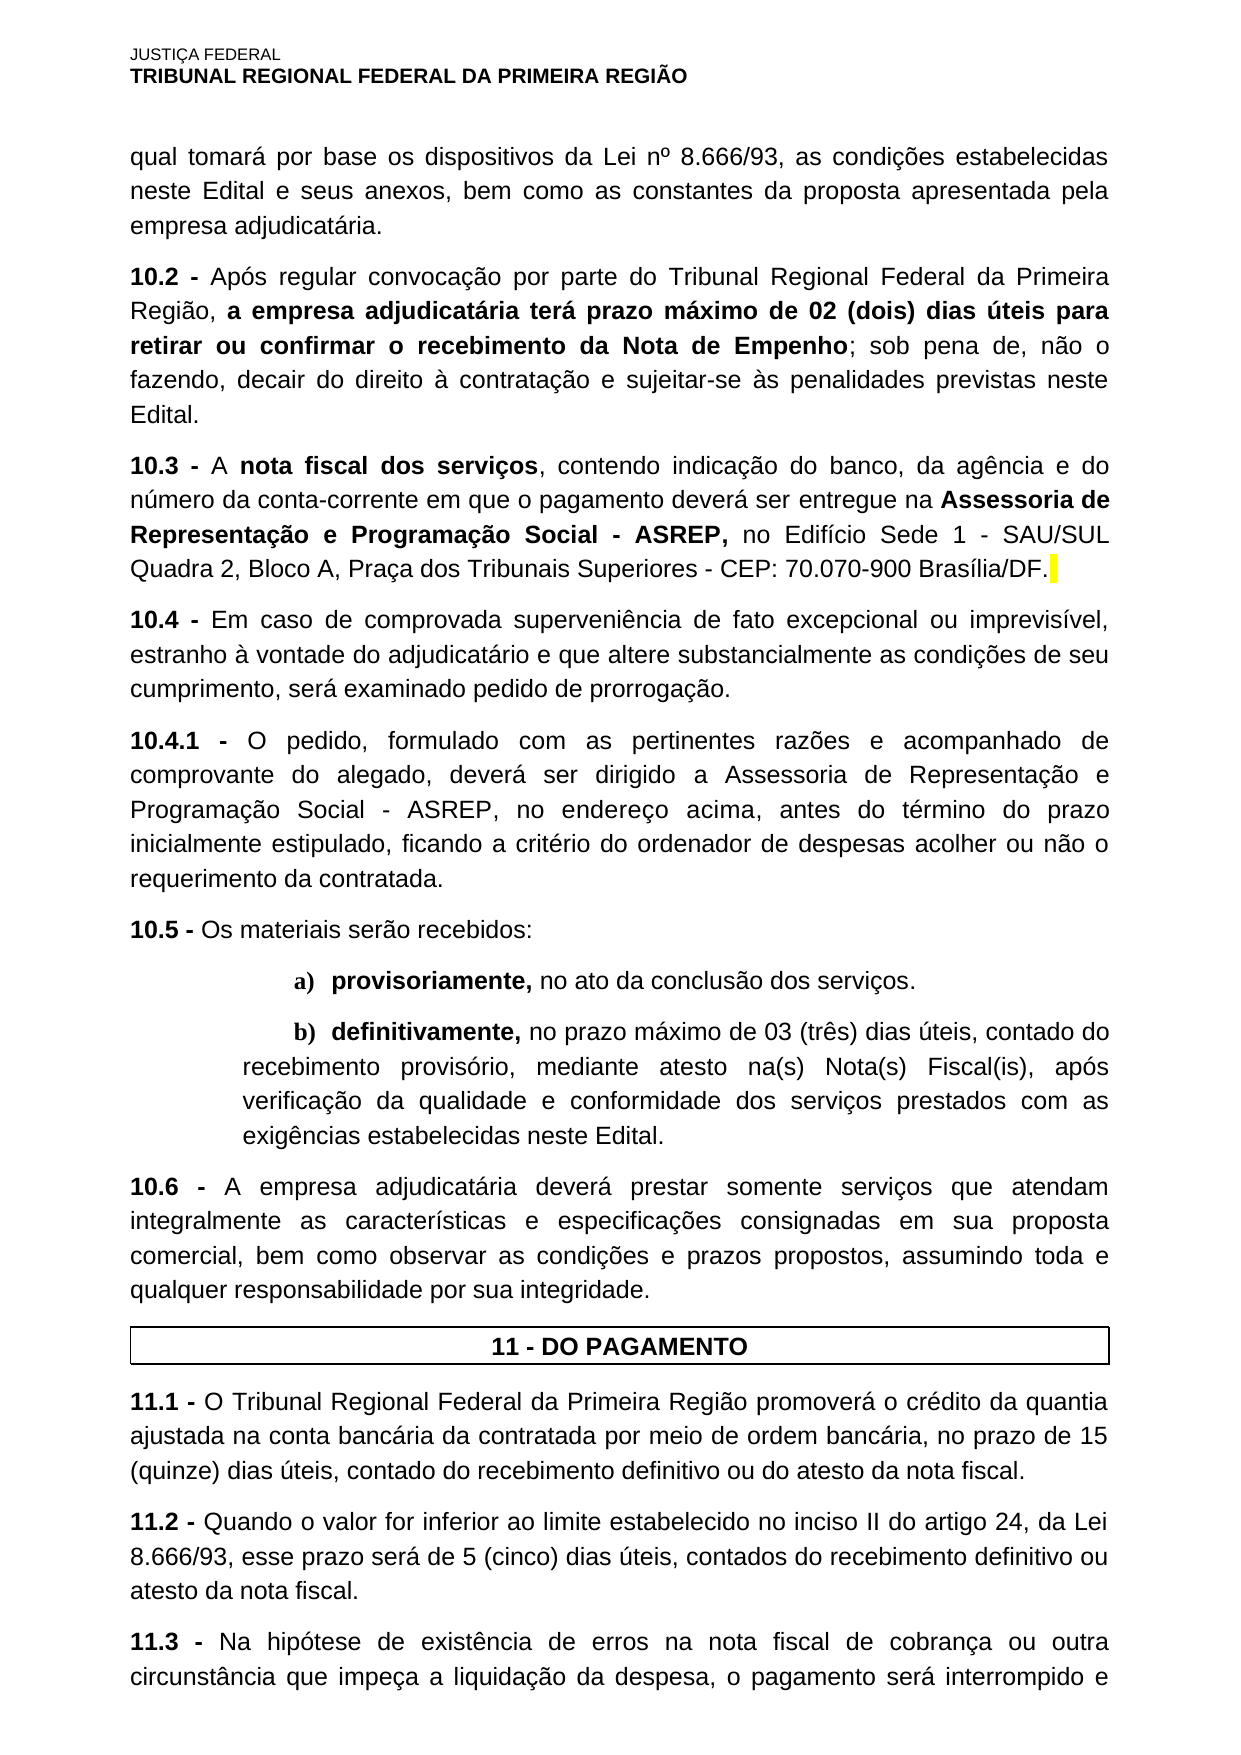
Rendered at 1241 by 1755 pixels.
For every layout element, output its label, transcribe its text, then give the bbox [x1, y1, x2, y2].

text 11.3 - Na hipótese de existência de erros na nota fiscal de cobrança ou outra circunstância que impeça a liquidação da despesa, o pagamento será interrompido e [130, 1627, 1110, 1690]
text 11.1 - O Tribunal Regional Federal da Primeira Região promoverá o crédito da quantia ajustada na conta bancária da contratada por meio de ordem bancária, no prazo de 15 (quinze) dias úteis, contado do recebimento definitivo ou do atesto da nota fiscal. [130, 1387, 1110, 1484]
list definitivamente, no prazo máximo de 03 (três) dias úteis, contado do recebimento provisório, mediante atesto na(s) Nota(s) Fiscal(is), após verificação da qualidade e conformidade dos serviços prestados com as exigências estabelecidas neste Edital. [205, 1017, 1110, 1149]
text qual tomará por base os dispositivos da Lei nº 8.666/93, as condições estabelecidas neste Edital e seus anexos, bem como as constantes da proposta apresentada pela empresa adjudicatária. [130, 142, 1110, 239]
text 11 - DO PAGAMENTO [131, 1328, 1108, 1363]
text 11.2 - Quando o valor for inferior ao limite estabelecido no inciso II do artigo 24, da Lei 8.666/93, esse prazo será de 5 (cinco) dias úteis, contados do recebimento definitivo ou atesto da nota fiscal. [130, 1507, 1110, 1605]
text 10.5 - Os materiais serão recebidos: [130, 915, 1110, 943]
text 10.4.1 - O pedido, formulado com as pertinentes razões e acompanhado de comprovante do alegado, deverá ser dirigido a Assessoria de Representação e Programação Social - ASREP, no endereço acima, antes do término do prazo inicialmente estipulado, ficando a critério do ordenador de despesas acolher ou não o requerimento da contratada. [130, 726, 1110, 892]
text 10.3 - A nota fiscal dos serviços, contendo indicação do banco, da agência e do número da conta-corrente em que o pagamento deverá ser entregue na Assessoria de Representação e Programação Social - ASREP, no Edifício Sede 1 - SAU/SUL Quadra 2, Bloco A, Praça dos Tribunais Superiores - CEP: 70.070-900 Brasília/DF. [130, 451, 1110, 583]
text 10.6 - A empresa adjudicatária deverá prestar somente serviços que atendam integralmente as características e especificações consignadas em sua proposta comercial, bem como observar as condições e prazos propostos, assumindo toda e qualquer responsabilidade por sua integridade. [130, 1172, 1110, 1304]
list provisoriamente, no ato da conclusão dos serviços. [205, 966, 1110, 995]
text 10.4 - Em caso de comprovada superveniência de fato excepcional ou imprevisível, estranho à vontade do adjudicatário e que altere substancialmente as condições de seu cumprimento, será examinado pedido de prorrogação. [130, 606, 1110, 703]
text 10.2 - Após regular convocação por parte do Tribunal Regional Federal da Primeira Região, a empresa adjudicatária terá prazo máximo de 02 (dois) dias úteis para retirar ou confirmar o recebimento da Nota de Empenho; sob pena de, não o fazendo, decair do direito à contratação e sujeitar-se às penalidades previstas neste Edital. [130, 262, 1110, 428]
